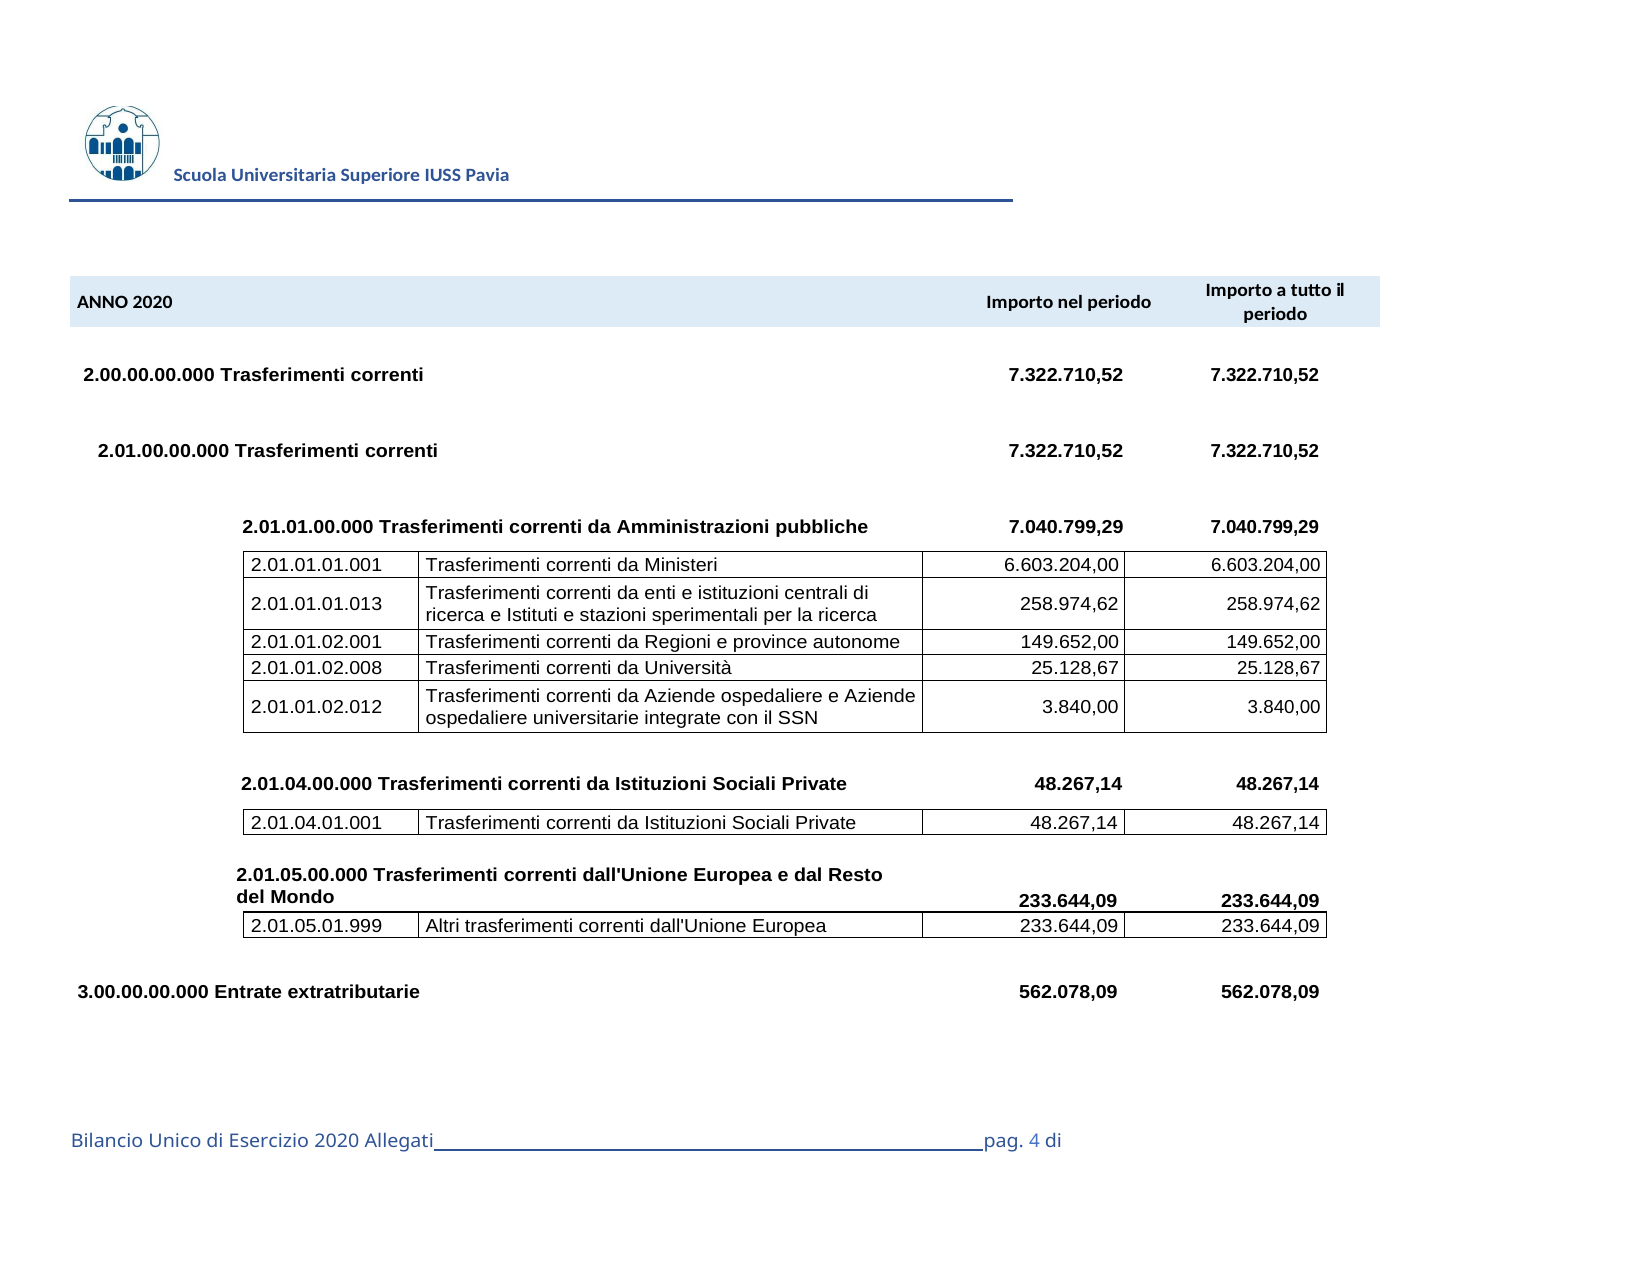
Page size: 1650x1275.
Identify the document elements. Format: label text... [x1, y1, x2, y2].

table_header 2.01.05.01.999 [244, 913, 418, 937]
table_cell 25.128,67 [923, 655, 1124, 680]
table_header 6.603.204,00 [923, 552, 1124, 577]
table_header 2.01.04.01.001 [244, 810, 418, 834]
text 3.00.00.00.000 Entrate extratributarie 562.078,09 562.078,09 [77, 981, 1589, 1002]
table_cell 149.652,00 [923, 630, 1124, 654]
table_header 233.644,09 [923, 913, 1124, 937]
table_header 48.267,14 [1125, 810, 1326, 834]
text 2.01.04.00.000 Trasferimenti correnti da Istituzioni Sociali Private 48.267,14 48.267,14 [58, 773, 1319, 794]
table_header 233.644,09 [1125, 913, 1326, 937]
table_cell Trasferimenti correnti da Università [419, 655, 922, 680]
table_cell Trasferimenti correnti da enti e istituzioni centrali di ricerca e Istituti e stazioni sperimentali per la ricerca [419, 578, 922, 628]
table_cell 2.01.01.02.001 [244, 630, 418, 654]
text 233.644,09 233.644,09 [1019, 890, 1589, 911]
table_cell 2.01.01.02.008 [244, 655, 418, 680]
table_header Altri trasferimenti correnti dall'Unione Europea [419, 913, 922, 937]
table_cell 149.652,00 [1125, 630, 1326, 654]
table_header Trasferimenti correnti da Ministeri [419, 552, 922, 577]
table_header 6.603.204,00 [1125, 552, 1326, 577]
table_cell 25.128,67 [1125, 655, 1326, 680]
table_header 48.267,14 [923, 810, 1124, 834]
text 2.01.05.00.000 Trasferimenti correnti dall'Unione Europea e dal Resto del Mondo [236, 864, 912, 908]
table_header 2.01.01.01.001 [244, 552, 418, 577]
table_cell Trasferimenti correnti da Aziende ospedaliere e Aziende ospedaliere universitarie integrate con il SSN [419, 681, 922, 732]
text 2.00.00.00.000 Trasferimenti correnti 7.322.710,52 7.322.710,52 [58, 364, 1319, 386]
table_cell Trasferimenti correnti da Regioni e province autonome [419, 630, 922, 654]
table_cell 2.01.01.01.013 [244, 578, 418, 628]
text 2.01.01.00.000 Trasferimenti correnti da Amministrazioni pubbliche 7.040.799,29 7.040.799,29 [58, 516, 1319, 537]
table_cell 3.840,00 [923, 681, 1124, 732]
table_header Trasferimenti correnti da Istituzioni Sociali Private [419, 810, 922, 834]
table_cell 2.01.01.02.012 [244, 681, 418, 732]
table_cell 3.840,00 [1125, 681, 1326, 732]
table_cell 258.974,62 [1125, 578, 1326, 628]
text 2.01.00.00.000 Trasferimenti correnti 7.322.710,52 7.322.710,52 [58, 440, 1319, 461]
table_cell 258.974,62 [923, 578, 1124, 628]
